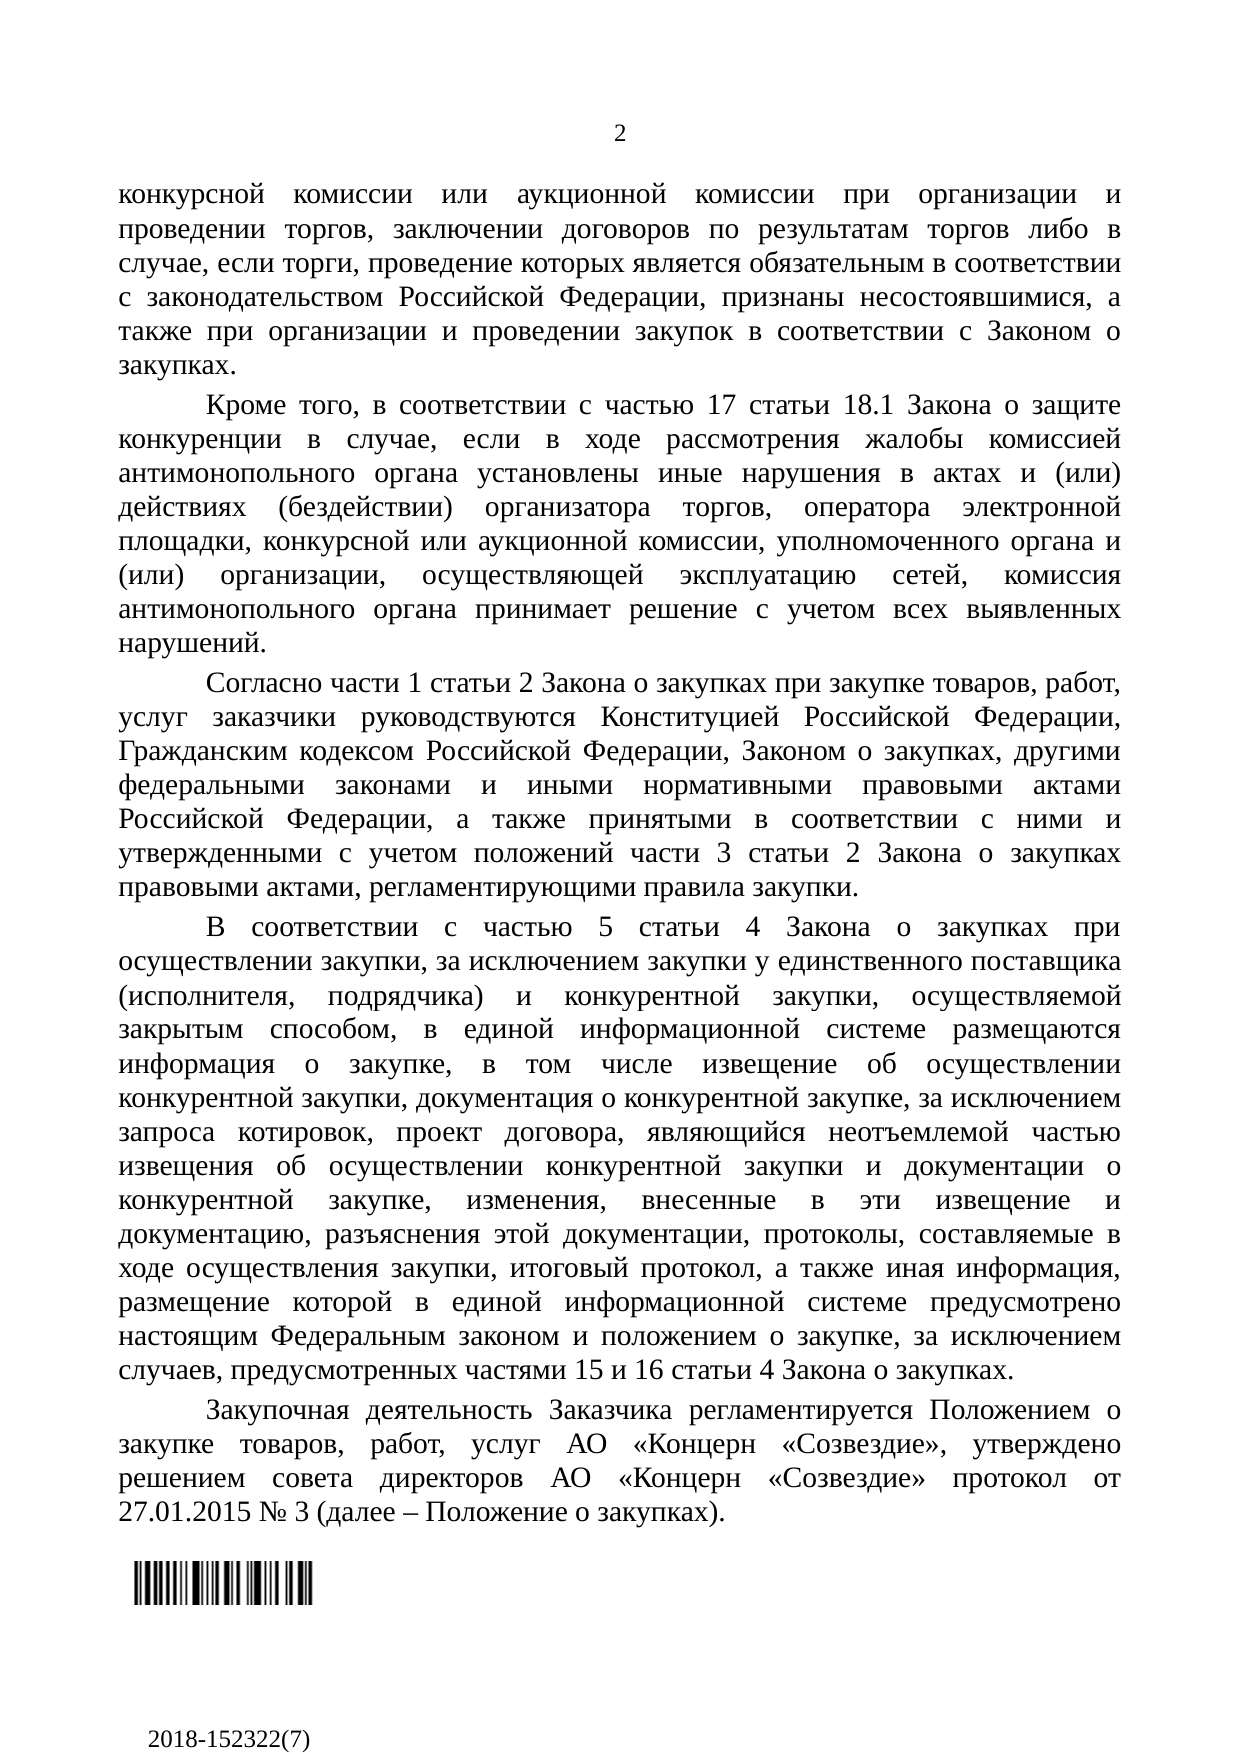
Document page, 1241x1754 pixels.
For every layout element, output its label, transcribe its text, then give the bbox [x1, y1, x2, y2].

text Кроме того, в соответствии с частью 17 статьи 18.1 Закона о защите конкуренции в случае, если в ходе рассмотрения жалобы комиссией антимонопольного органа установлены иные нарушения в актах и (или) действиях (бездействии) организатора торгов, оператора электронной площадки, конкурсной или аукционной комиссии, уполномоченного органа и (или) организации, осуществляющей эксплуатацию сетей, комиссия антимонопольного органа принимает решение с учетом всех выявленных нарушений. [118, 387, 1122, 659]
picture [119, 1561, 329, 1605]
text конкурсной комиссии или аукционной комиссии при организации и проведении торгов, заключении договоров по результатам торгов либо в случае, если торги, проведение которых является обязательным в соответствии с законодательством Российской Федерации, признаны несостоявшимися, а также при организации и проведении закупок в соответствии с Законом о закупках. [118, 176, 1122, 381]
text Согласно части 1 статьи 2 Закона о закупках при закупке товаров, работ, услуг заказчики руководствуются Конституцией Российской Федерации, Гражданским кодексом Российской Федерации, Законом о закупках, другими федеральными законами и иными нормативными правовыми актами Российской Федерации, а также принятыми в соответствии с ними и утвержденными с учетом положений части 3 статьи 2 Закона о закупках правовыми актами, регламентирующими правила закупки. [118, 665, 1122, 903]
text Закупочная деятельность Заказчика регламентируется Положением о закупке товаров, работ, услуг АО «Концерн «Созвездие», утверждено решением совета директоров АО «Концерн «Созвездие» протокол от 27.01.2015 № 3 (далее – Положение о закупках). [118, 1392, 1122, 1528]
text В соответствии с частью 5 статьи 4 Закона о закупках при осуществлении закупки, за исключением закупки у единственного поставщика (исполнителя, подрядчика) и конкурентной закупки, осуществляемой закрытым способом, в единой информационной системе размещаются информация о закупке, в том числе извещение об осуществлении конкурентной закупки, документация о конкурентной закупке, за исключением запроса котировок, проект договора, являющийся неотъемлемой частью извещения об осуществлении конкурентной закупки и документации о конкурентной закупке, изменения, внесенные в эти извещение и документацию, разъяснения этой документации, протоколы, составляемые в ходе осуществления закупки, итоговый протокол, а также иная информация, размещение которой в единой информационной системе предусмотрено настоящим Федеральным законом и положением о закупке, за исключением случаев, предусмотренных частями 15 и 16 статьи 4 Закона о закупках. [118, 909, 1122, 1386]
